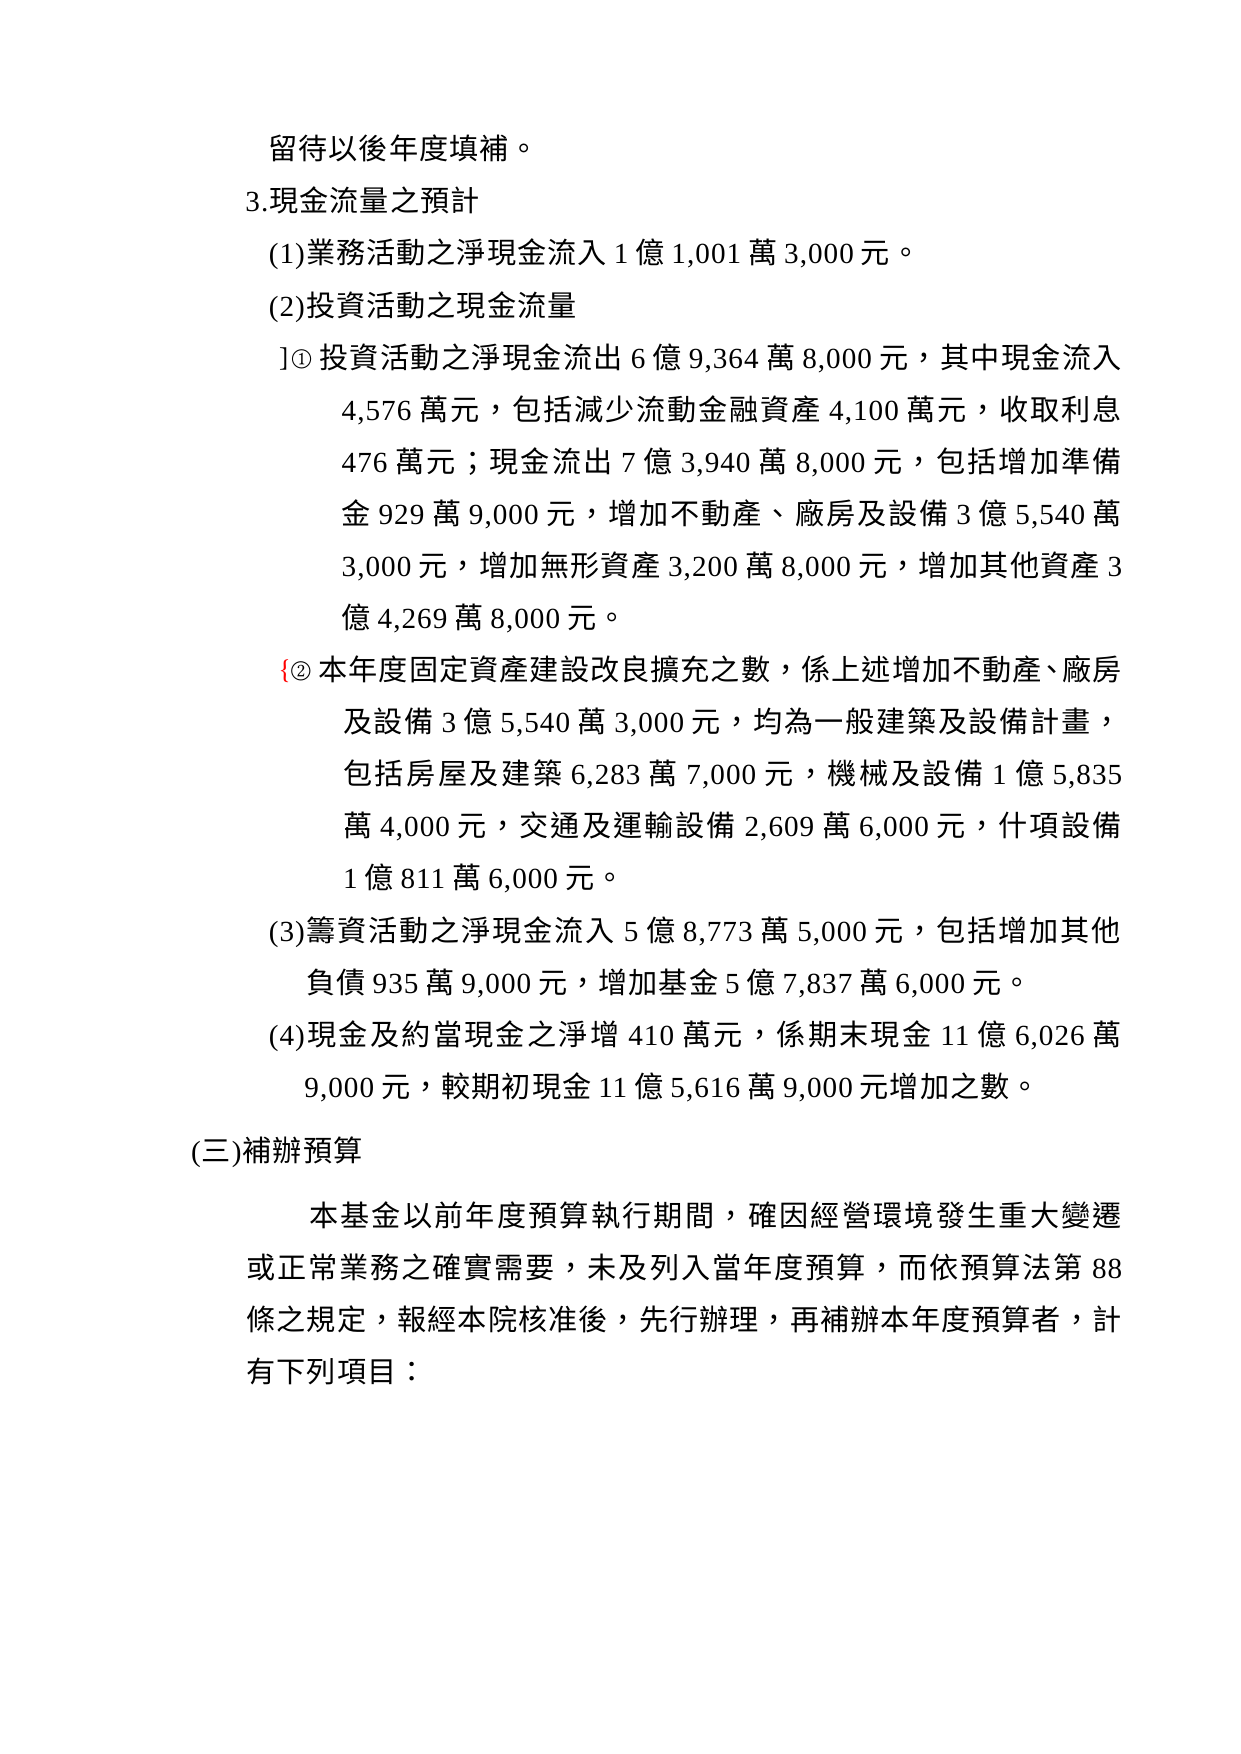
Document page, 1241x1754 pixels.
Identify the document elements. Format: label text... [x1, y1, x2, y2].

text 3.現金流量之預計 [245, 170, 1122, 222]
text ①投資活動之淨現金流出6億9,364萬8,000元，其中現金流入4,576萬元，包括減少流動金融資產4,100萬元，收取利息476萬元；現金流出7億3,940萬8,000元，包括增加準備金929萬9,000元，增加不動產、廠房及設備3億5,540萬3,000元，增加無形資產3,200萬8,000元，增加其他資產3億4,269萬8,000元。 [279, 326, 1122, 639]
text (1)業務活動之淨現金流入1億1,001萬3,000元。 [269, 222, 1122, 274]
text (2)投資活動之現金流量 [269, 274, 1122, 326]
text (3)籌資活動之淨現金流入5億8,773萬5,000元，包括增加其他負債935萬9,000元，增加基金5億7,837萬6,000元。 [269, 899, 1122, 1003]
text (三)補辦預算 [191, 1120, 1122, 1172]
text 本基金以前年度預算執行期間，確因經營環境發生重大變遷或正常業務之確實需要，未及列入當年度預算，而依預算法第88條之規定，報經本院核准後，先行辦理，再補辦本年度預算者，計有下列項目： [246, 1185, 1122, 1393]
text (4)現金及約當現金之淨增410萬元，係期末現金11億6,026萬9,000元，較期初現金11億5,616萬9,000元增加之數。 [269, 1003, 1122, 1108]
text 本年度預算短絀5億6,594萬9,000元，連同以前年度待填補短絀21億2,005萬元，共有短絀26億8,599萬9,000元，除撥用公積2億1,829萬9,000元填補外，尚有短絀24億6,770萬元，留待以後年度填補。 [268, 118, 1122, 170]
text ②本年度固定資產建設改良擴充之數，係上述增加不動產、廠房及設備3億5,540萬3,000元，均為一般建築及設備計畫，包括房屋及建築6,283萬7,000元，機械及設備1億5,835萬4,000元，交通及運輸設備2,609萬6,000元，什項設備1億811萬6,000元。 [280, 639, 1122, 899]
